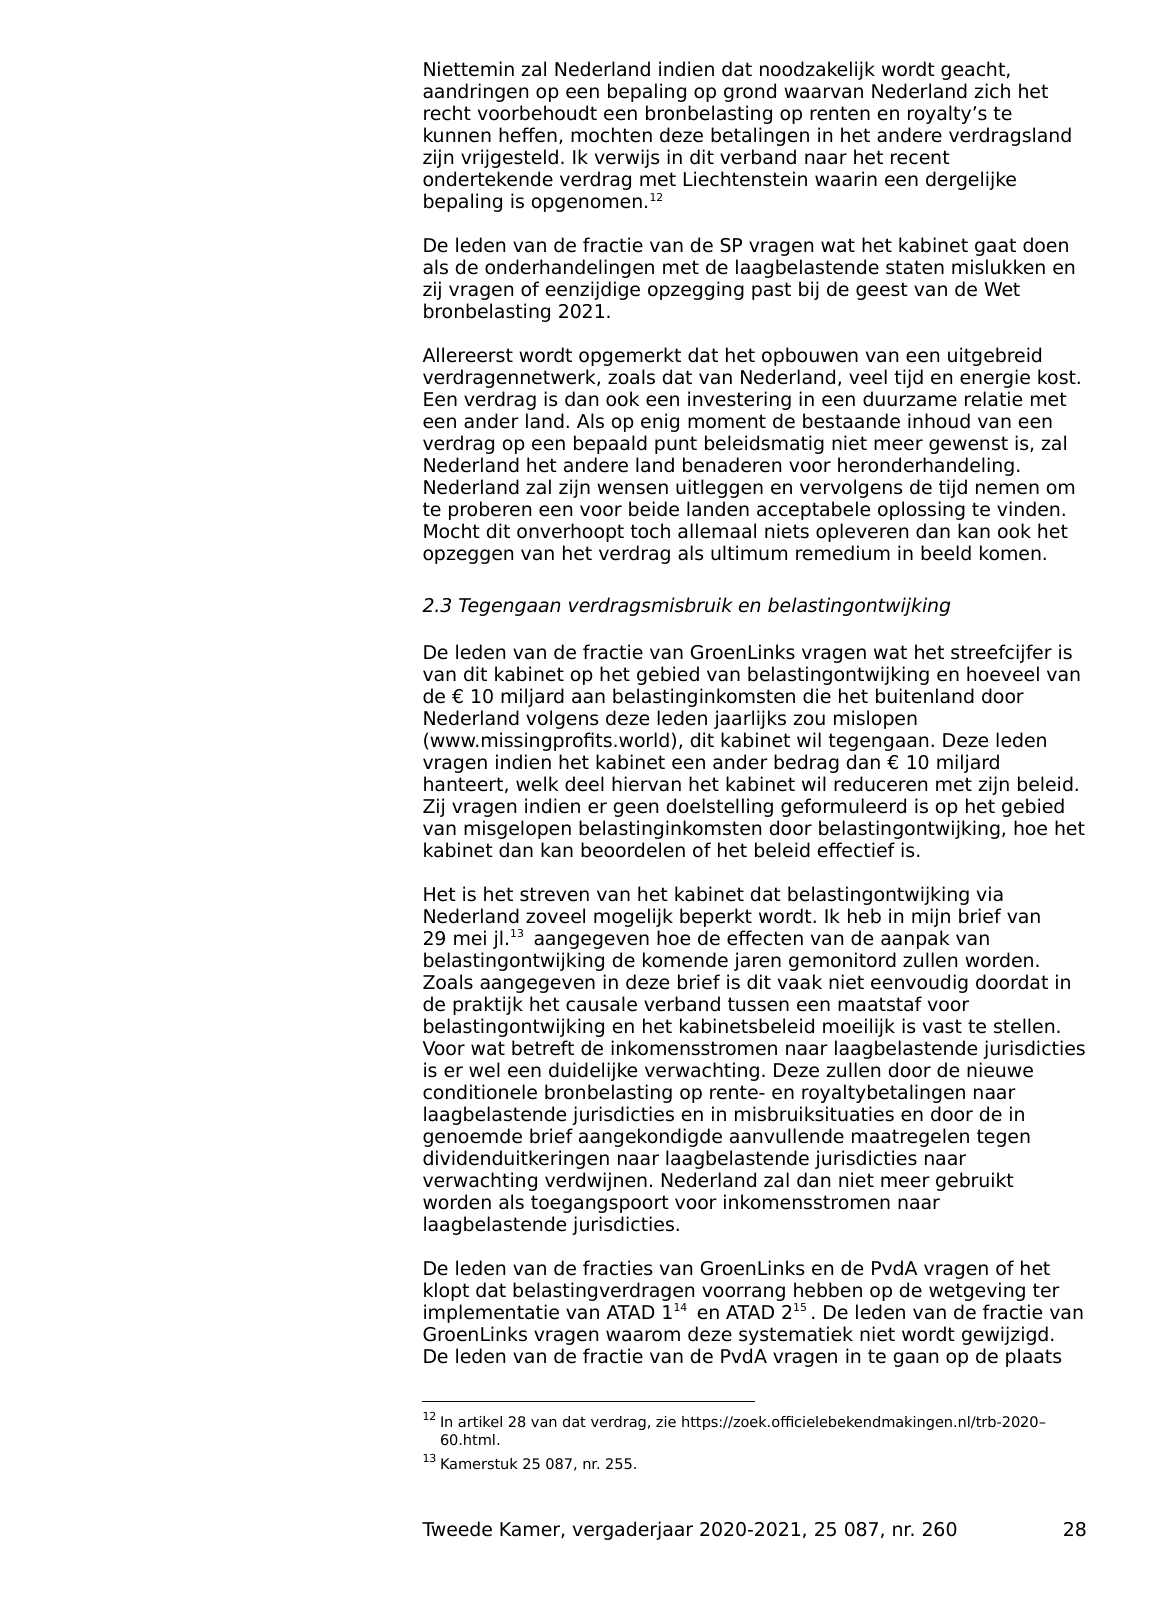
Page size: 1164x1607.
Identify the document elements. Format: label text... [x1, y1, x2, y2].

text Kamerstuk 25 087, nr. 255. [422, 1452, 1087, 1474]
text De leden van de fracties van GroenLinks en de PvdA vragen of het klopt dat belastingverdragen voorrang hebben op de wetgeving ter implementatie van ATAD 1 en ATAD 2. De leden van de fractie van GroenLinks vragen waarom deze systematiek niet wordt gewijzigd. De leden van de fractie van de PvdA vragen in te gaan op de plaats [422, 1258, 1087, 1368]
text Allereerst wordt opgemerkt dat het opbouwen van een uitgebreid verdragennetwerk, zoals dat van Nederland, veel tijd en energie kost. Een verdrag is dan ook een investering in een duurzame relatie met een ander land. Als op enig moment de bestaande inhoud van een verdrag op een bepaald punt beleidsmatig niet meer gewenst is, zal Nederland het andere land benaderen voor heronderhandeling. Nederland zal zijn wensen uitleggen en vervolgens de tijd nemen om te proberen een voor beide landen acceptabele oplossing te vinden. Mocht dit onverhoopt toch allemaal niets opleveren dan kan ook het opzeggen van het verdrag als ultimum remedium in beeld komen. [422, 345, 1087, 565]
text Niettemin zal Nederland indien dat noodzakelijk wordt geacht, aandringen op een bepaling op grond waarvan Nederland zich het recht voorbehoudt een bronbelasting op renten en royalty’s te kunnen heffen, mochten deze betalingen in het andere verdragsland zijn vrijgesteld. Ik verwijs in dit verband naar het recent ondertekende verdrag met Liechtenstein waarin een dergelijke bepaling is opgenomen. [422, 59, 1087, 213]
text De leden van de fractie van de SP vragen wat het kabinet gaat doen als de onderhandelingen met de laagbelastende staten mislukken en zij vragen of eenzijdige opzegging past bij de geest van de Wet bronbelasting 2021. [422, 235, 1087, 323]
text De leden van de fractie van GroenLinks vragen wat het streefcijfer is van dit kabinet op het gebied van belastingontwijking en hoeveel van de € 10 miljard aan belastinginkomsten die het buitenland door Nederland volgens deze leden jaarlijks zou mislopen (www.missingprofits.world), dit kabinet wil tegengaan. Deze leden vragen indien het kabinet een ander bedrag dan € 10 miljard hanteert, welk deel hiervan het kabinet wil reduceren met zijn beleid. Zij vragen indien er geen doelstelling geformuleerd is op het gebied van misgelopen belastinginkomsten door belastingontwijking, hoe het kabinet dan kan beoordelen of het beleid effectief is. [422, 642, 1087, 862]
subtitle 2.3 Tegengaan verdragsmisbruik en belastingontwijking [422, 595, 1087, 617]
text In artikel 28 van dat verdrag, zie https://zoek.officielebekendmakingen.nl/trb-2020–60.html. [422, 1410, 1087, 1449]
text Het is het streven van het kabinet dat belastingontwijking via Nederland zoveel mogelijk beperkt wordt. Ik heb in mijn brief van 29 mei jl. aangegeven hoe de effecten van de aanpak van belastingontwijking de komende jaren gemonitord zullen worden. Zoals aangegeven in deze brief is dit vaak niet eenvoudig doordat in de praktijk het causale verband tussen een maatstaf voor belastingontwijking en het kabinetsbeleid moeilijk is vast te stellen. Voor wat betreft de inkomensstromen naar laagbelastende jurisdicties is er wel een duidelijke verwachting. Deze zullen door de nieuwe conditionele bronbelasting op rente- en royaltybetalingen naar laagbelastende jurisdicties en in misbruiksituaties en door de in genoemde brief aangekondigde aanvullende maatregelen tegen dividenduitkeringen naar laagbelastende jurisdicties naar verwachting verdwijnen. Nederland zal dan niet meer gebruikt worden als toegangspoort voor inkomensstromen naar laagbelastende jurisdicties. [422, 884, 1087, 1236]
